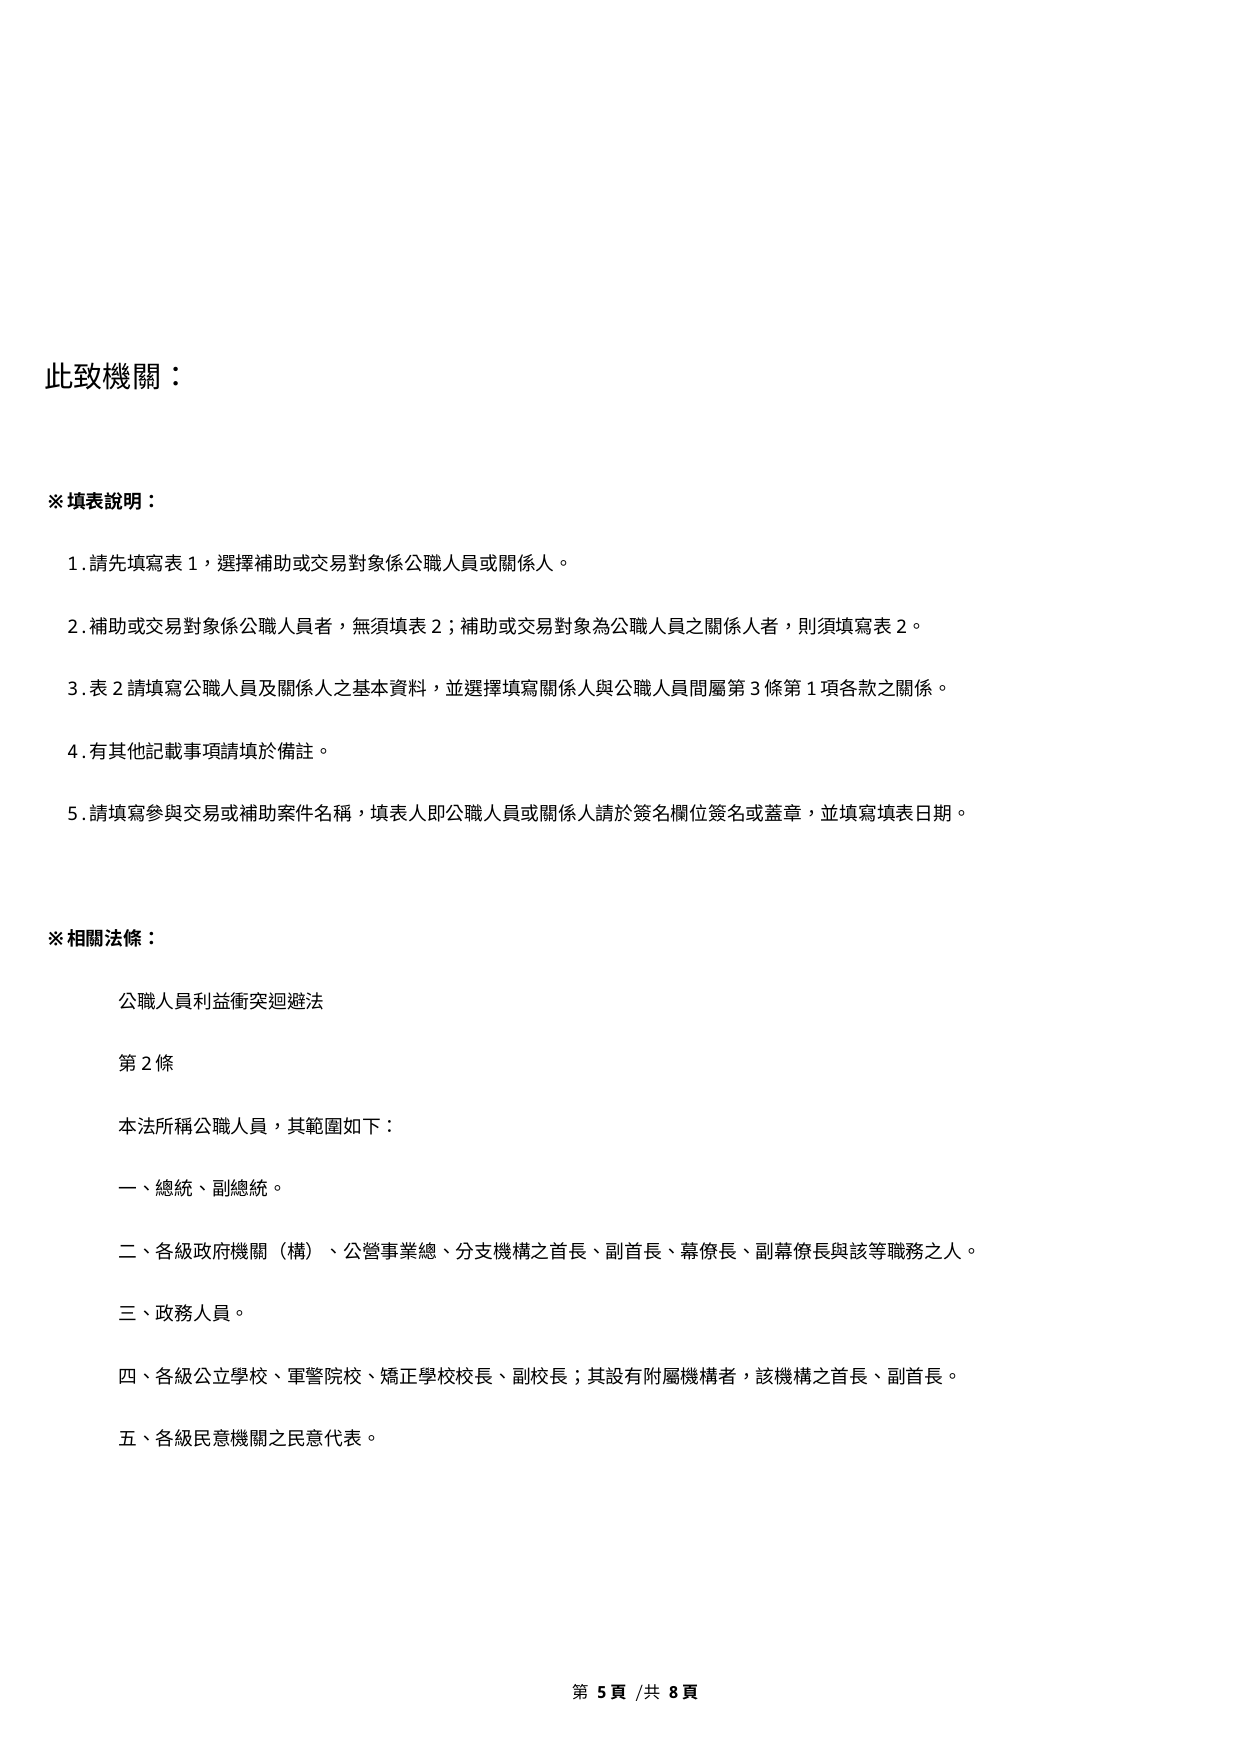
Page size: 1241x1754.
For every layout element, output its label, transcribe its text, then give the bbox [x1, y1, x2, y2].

text 一、總統、副總統。 [118, 1146, 1152, 1208]
text 五、各級民意機關之民意代表。 [118, 1396, 1152, 1458]
text 二、各級政府機關（構）、公營事業總、分支機構之首長、副首長、幕僚長、副幕僚長與該等職務之人。 [118, 1208, 1152, 1271]
text 4.有其他記載事項請填於備註。 [44, 708, 1240, 771]
text 公職人員利益衝突迴避法 [118, 958, 1152, 1021]
text 第2條 [118, 1021, 1152, 1083]
text 四、各級公立學校、軍警院校、矯正學校校長、副校長；其設有附屬機構者，該機構之首長、副首長。 [118, 1333, 1152, 1396]
text ※填表說明： [44, 458, 1152, 521]
text 此致機關： [44, 333, 1152, 396]
text 2.補助或交易對象係公職人員者，無須填表2；補助或交易對象為公職人員之關係人者，則須填寫表2。 [44, 583, 1240, 646]
text 1.請先填寫表1，選擇補助或交易對象係公職人員或關係人。 [44, 521, 1240, 583]
text ※相關法條： [44, 896, 1240, 958]
text 3.表2請填寫公職人員及關係人之基本資料，並選擇填寫關係人與公職人員間屬第3條第1項各款之關係。 [44, 646, 1240, 708]
text 本法所稱公職人員，其範圍如下： [118, 1083, 1152, 1146]
text 三、政務人員。 [118, 1271, 1152, 1333]
text 5.請填寫參與交易或補助案件名稱，填表人即公職人員或關係人請於簽名欄位簽名或蓋章，並填寫填表日期。 [44, 771, 1240, 833]
